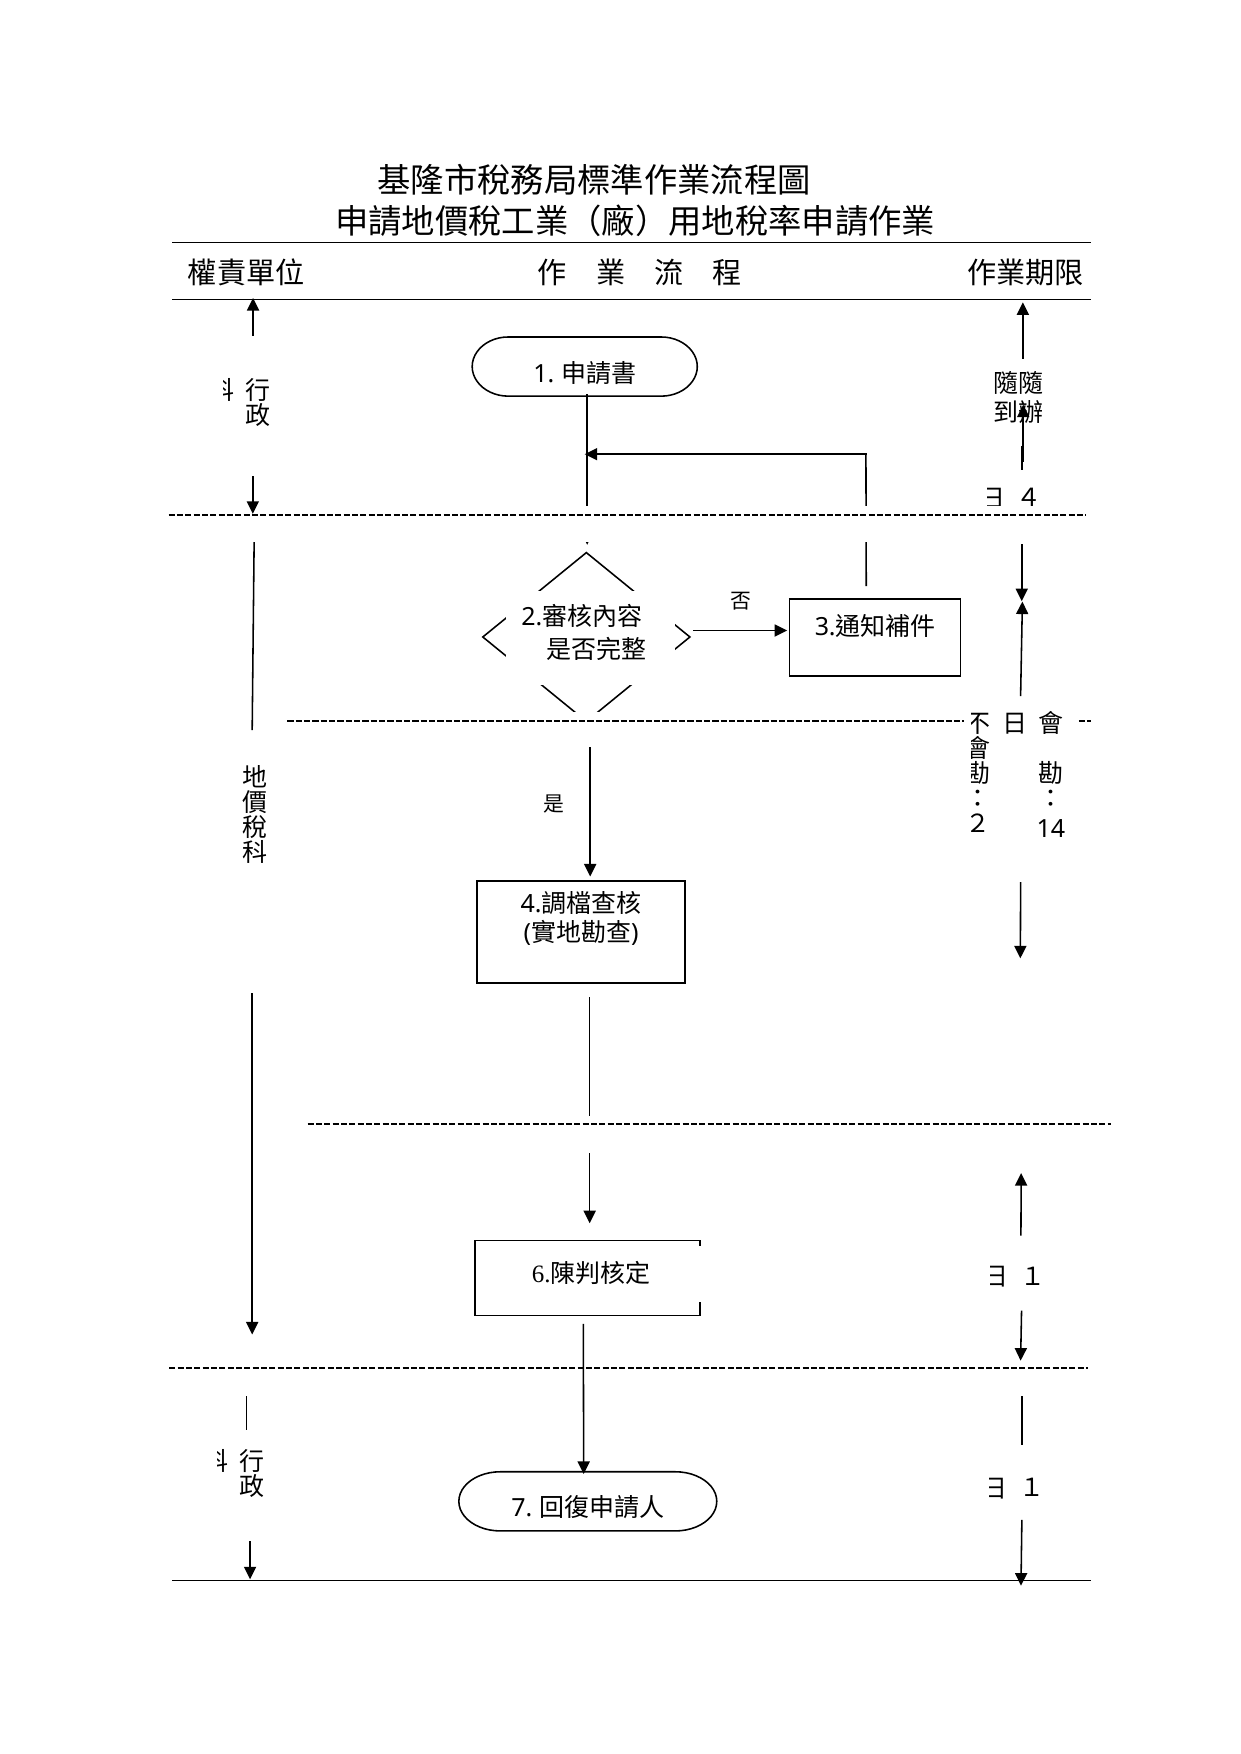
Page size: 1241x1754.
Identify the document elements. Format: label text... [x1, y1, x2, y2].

table_cell [960, 300, 1091, 506]
table_header [308, 1123, 1111, 1153]
text [985, 55, 1197, 149]
table_header 作 業 流 程 [320, 243, 960, 298]
table_cell [588, 455, 865, 506]
table_cell [320, 1396, 960, 1580]
table_cell [960, 1153, 1091, 1359]
table_cell [590, 1043, 960, 1116]
table_cell [960, 1043, 1091, 1116]
table_cell [159, 300, 1134, 542]
table_header 作業期限 [960, 243, 1091, 298]
table_cell [790, 600, 960, 675]
text 申請地價稅工業（廠）用地稅率申請作業 [177, 200, 1092, 242]
table_header [287, 720, 964, 748]
table_cell [172, 542, 964, 1121]
table_header [585, 1367, 1088, 1396]
table_header [169, 514, 1086, 542]
table_cell [960, 1396, 1091, 1580]
table_cell [1077, 712, 1188, 747]
table_header 權責單位 [172, 243, 320, 298]
table_cell [1025, 490, 1031, 499]
text 基隆市稅務局標準作業流程圖 [177, 159, 1092, 200]
table_cell [320, 300, 960, 506]
table_header [169, 1367, 582, 1396]
table_header [1077, 720, 1091, 748]
table_cell [159, 1043, 1180, 1396]
table_cell [960, 542, 1091, 1043]
table_cell [320, 1043, 589, 1116]
table_cell [320, 1153, 960, 1359]
table_cell [172, 1396, 320, 1580]
table_cell [320, 542, 960, 712]
table_cell [320, 748, 960, 1043]
table_cell [585, 1359, 1116, 1396]
